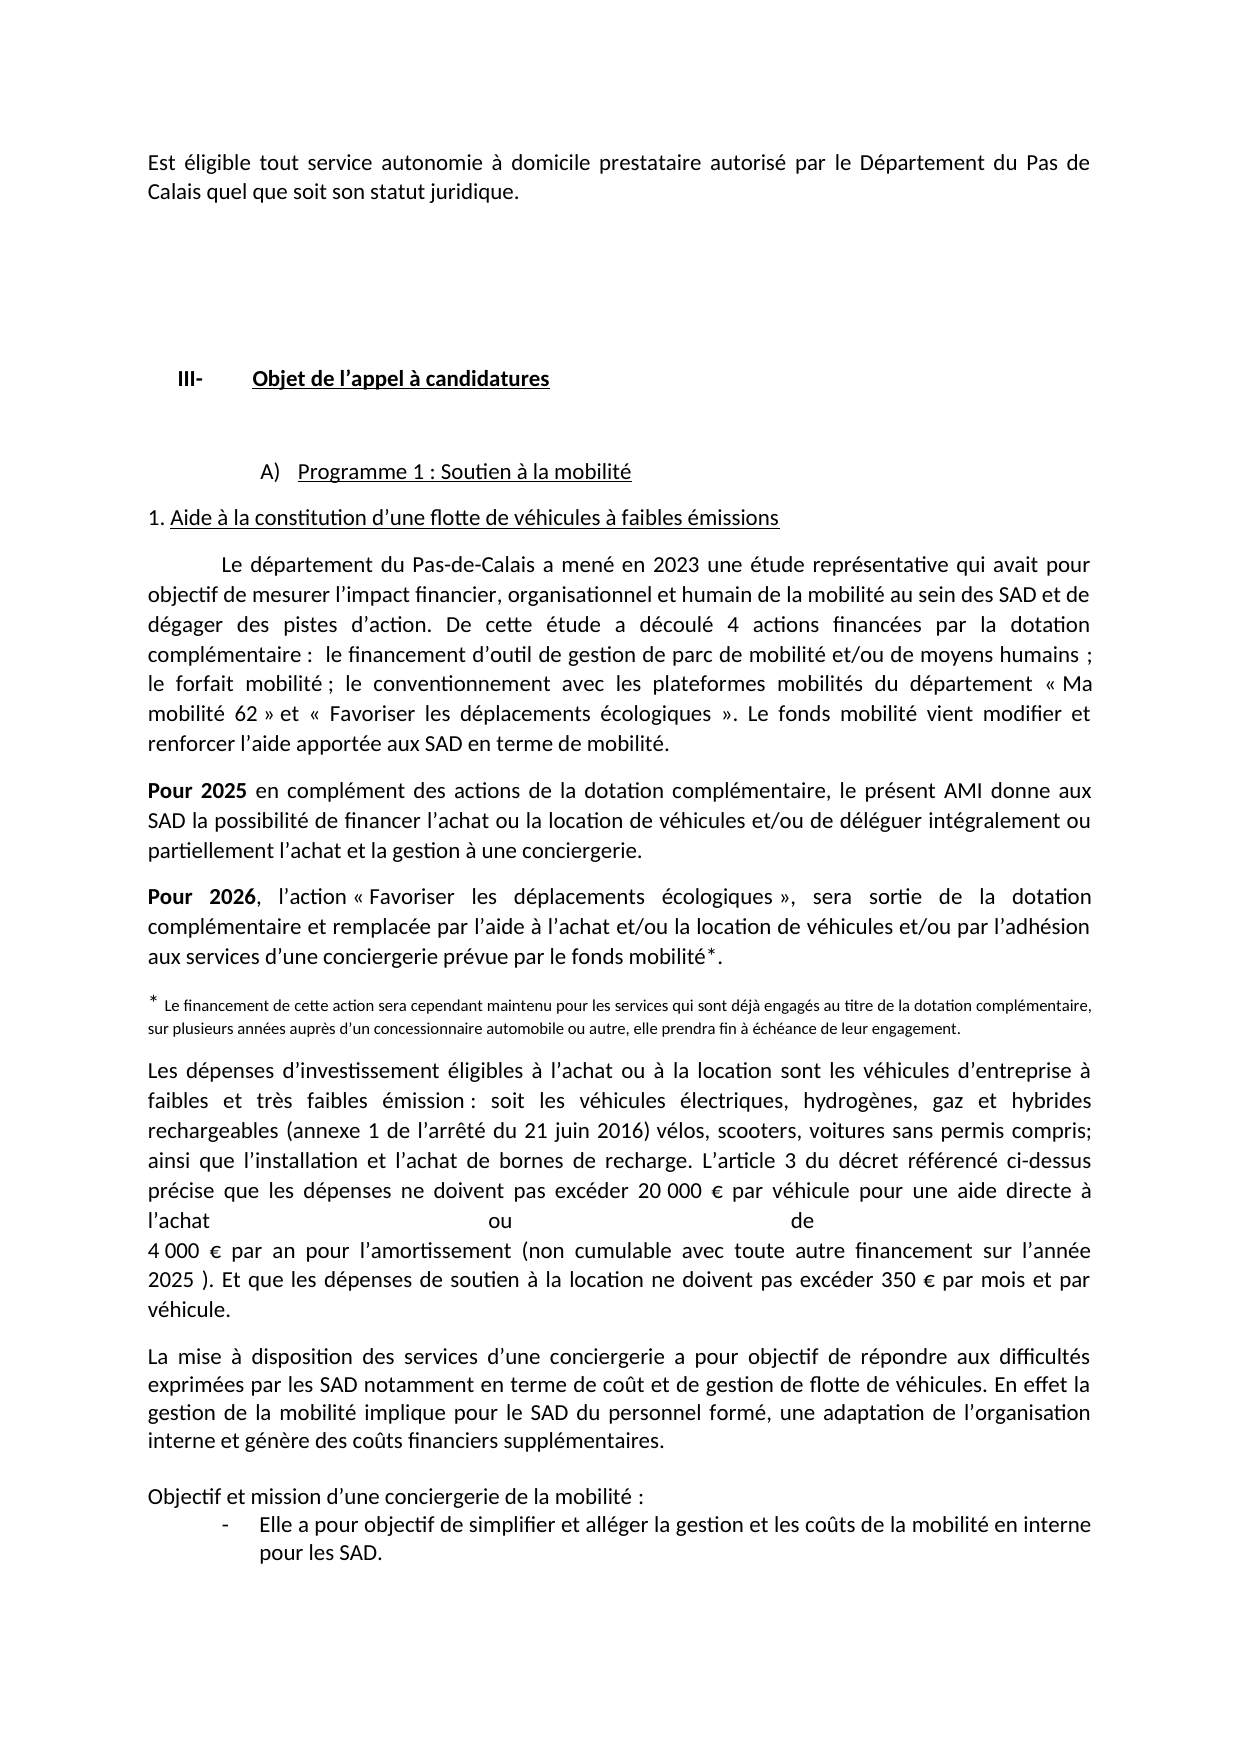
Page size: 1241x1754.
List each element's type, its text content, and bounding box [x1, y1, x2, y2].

text Pour 2026, l’action « Favoriser les déplacements écologiques », sera sortie de la dotation complémentaire et remplacée par l’aide à l’achat et/ou la location de véhicules et/ou par l’adhésion aux services d’une conciergerie prévue par le fonds mobilité*. [148, 882, 1093, 970]
text Est éligible tout service autonomie à domicile prestataire autorisé par le Département du Pas de Calais quel que soit son statut juridique. [148, 148, 1093, 206]
list Objet de l’appel à candidatures [177, 364, 1093, 392]
text La mise à disposition des services d’une conciergerie a pour objectif de répondre aux difficultés exprimées par les SAD notamment en terme de coût et de gestion de flotte de véhicules. En effet la gestion de la mobilité implique pour le SAD du personnel formé, une adaptation de l’organisation interne et génère des coûts financiers supplémentaires. [148, 1342, 1093, 1454]
list Programme 1 : Soutien à la mobilité [260, 457, 1093, 485]
text * Le financement de cette action sera cependant maintenu pour les services qui sont déjà engagés au titre de la dotation complémentaire, sur plusieurs années auprès d’un concessionnaire automobile ou autre, elle prendra fin à échéance de leur engagement. [148, 989, 1093, 1038]
text Les dépenses d’investissement éligibles à l’achat ou à la location sont les véhicules d’entreprise à faibles et très faibles émission : soit les véhicules électriques, hydrogènes, gaz et hybrides rechargeables (annexe 1 de l’arrêté du 21 juin 2016) vélos, scooters, voitures sans permis compris; ainsi que l’installation et l’achat de bornes de recharge. L’article 3 du décret référencé ci-dessus précise que les dépenses ne doivent pas excéder 20 000 € par véhicule pour une aide directe à l’achat ou de 4 000 € par an pour l’amortissement (non cumulable avec toute autre financement sur l’année 2025 ). Et que les dépenses de soutien à la location ne doivent pas excéder 350 € par mois et par véhicule. [148, 1056, 1093, 1323]
text Objectif et mission d’une conciergerie de la mobilité : [148, 1482, 1093, 1510]
text Pour 2025 en complément des actions de la dotation complémentaire, le présent AMI donne aux SAD la possibilité de financer l’achat ou la location de véhicules et/ou de déléguer intégralement ou partiellement l’achat et la gestion à une conciergerie. [148, 776, 1093, 864]
list Elle a pour objectif de simplifier et alléger la gestion et les coûts de la mobilité en interne pour les SAD. [222, 1510, 1093, 1566]
text 1. Aide à la constitution d’une flotte de véhicules à faibles émissions [148, 503, 1093, 531]
text Le département du Pas-de-Calais a mené en 2023 une étude représentative qui avait pour objectif de mesurer l’impact financier, organisationnel et humain de la mobilité au sein des SAD et de dégager des pistes d’action. De cette étude a découlé 4 actions financées par la dotation complémentaire : le financement d’outil de gestion de parc de mobilité et/ou de moyens humains ; le forfait mobilité ; le conventionnement avec les plateformes mobilités du département « Ma mobilité 62 » et « Favoriser les déplacements écologiques ». Le fonds mobilité vient modifier et renforcer l’aide apportée aux SAD en terme de mobilité. [148, 550, 1093, 757]
